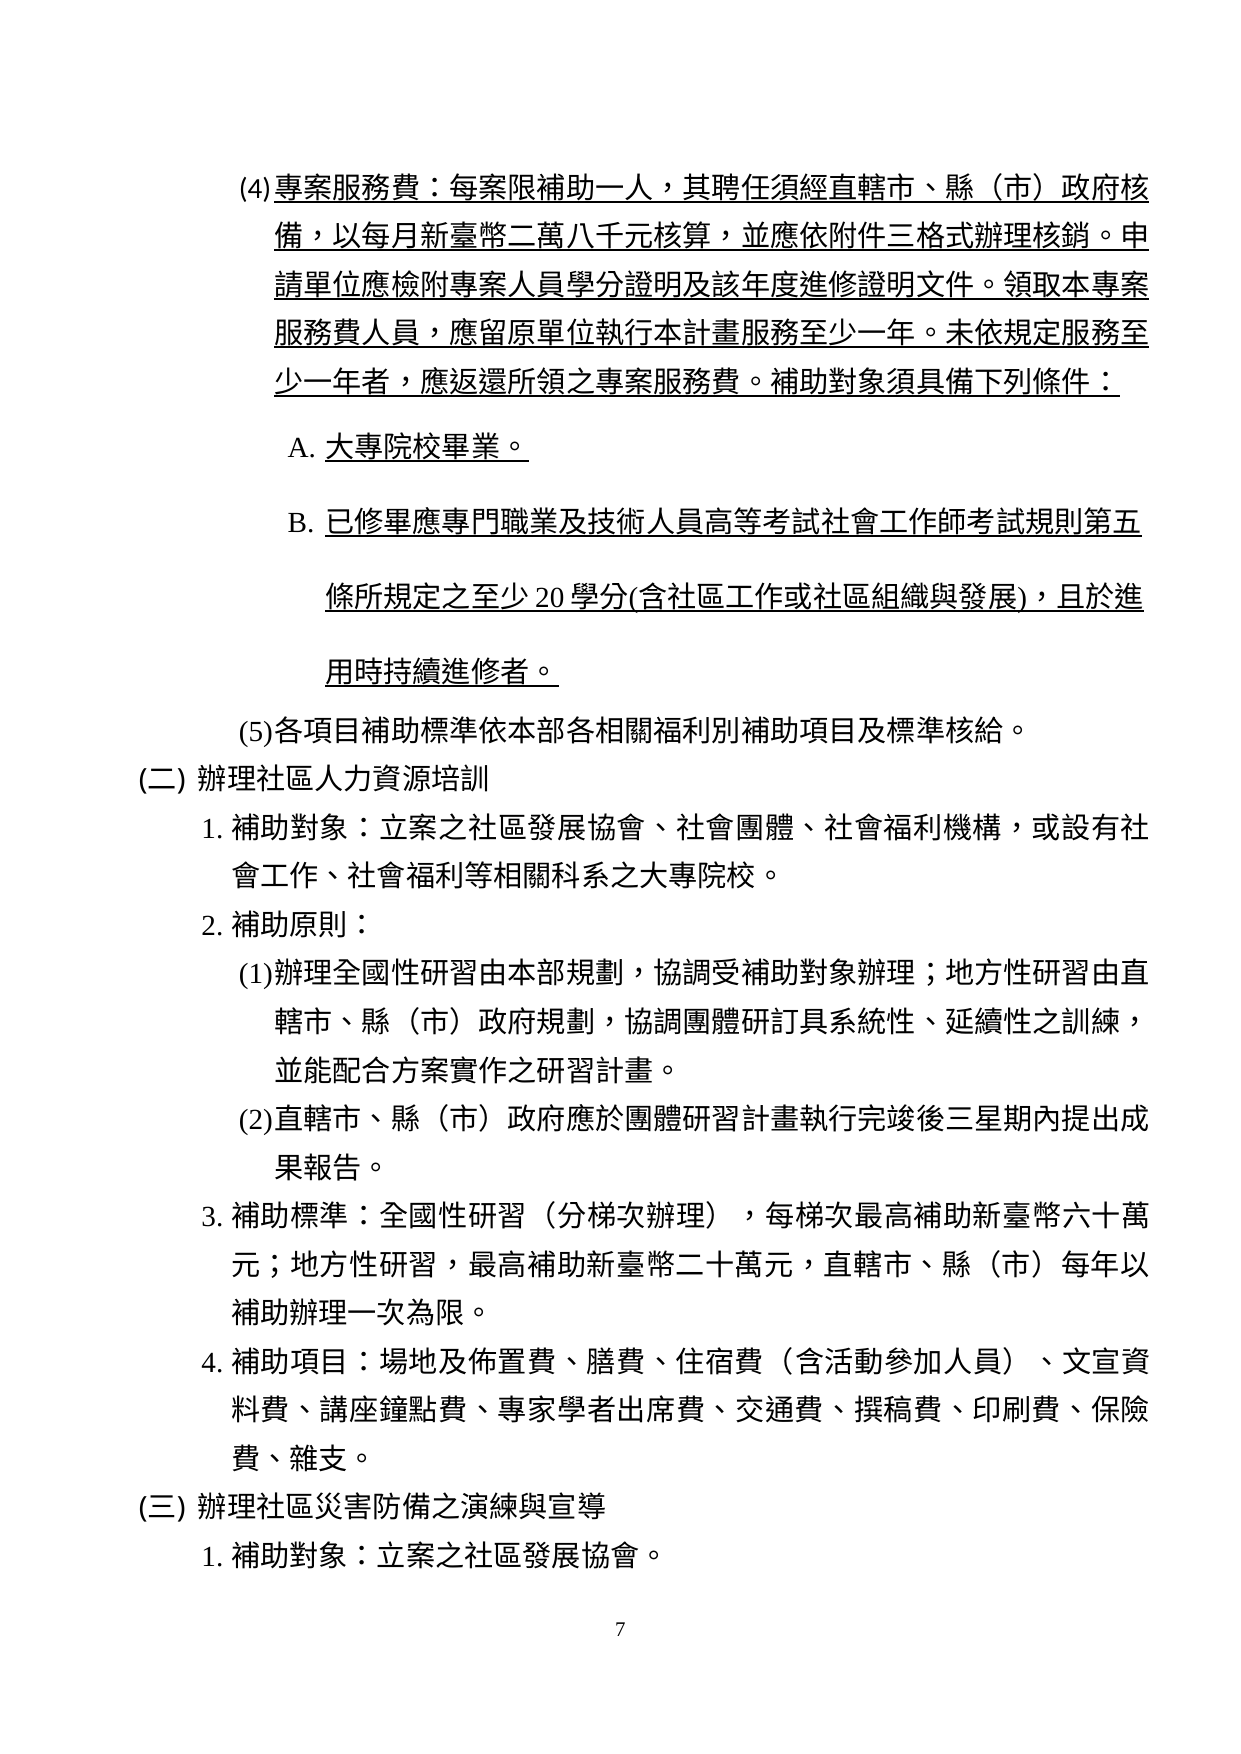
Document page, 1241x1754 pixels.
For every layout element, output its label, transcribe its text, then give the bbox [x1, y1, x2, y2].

list 辦理社區災害防備之演練與宣導 [139, 1484, 1152, 1526]
list 各項目補助標準依本部各相關福利別補助項目及標準核給。 [239, 707, 1152, 749]
list 直轄市、縣（市）政府應於團體研習計畫執行完竣後三星期內提出成果報告。 [239, 1096, 1152, 1187]
list 補助項目：場地及佈置費、膳費、住宿費（含活動參加人員）、文宣資料費、講座鐘點費、專家學者出席費、交通費、撰稿費、印刷費、保險費、雜支。 [201, 1338, 1152, 1478]
list 大專院校畢業。 [287, 407, 1152, 482]
list 補助對象：立案之社區發展協會。 [201, 1533, 1152, 1575]
list 辦理社區人力資源培訓 [139, 756, 1152, 798]
list 辦理全國性研習由本部規劃，協調受補助對象辦理；地方性研習由直轄市、縣（市）政府規劃，協調團體研訂具系統性、延續性之訓練，並能配合方案實作之研習計畫。 [239, 950, 1152, 1089]
list 專案服務費：每案限補助一人，其聘任須經直轄市、縣（市）政府核備，以每月新臺幣二萬八千元核算，並應依附件三格式辦理核銷。申請單位應檢附專案人員學分證明及該年度進修證明文件。領取本專案服務費人員，應留原單位執行本計畫服務至少一年。未依規定服務至少一年者，應返還所領之專案服務費。補助對象須具備下列條件： [239, 164, 1152, 401]
list 補助原則： [201, 902, 1152, 944]
list 已修畢應專門職業及技術人員高等考試社會工作師考試規則第五條所規定之至少20學分(含社區工作或社區組織與發展)，且於進用時持續進修者。 [287, 482, 1152, 707]
list 補助標準：全國性研習（分梯次辦理），每梯次最高補助新臺幣六十萬元；地方性研習，最高補助新臺幣二十萬元，直轄市、縣（市）每年以補助辦理一次為限。 [201, 1193, 1152, 1332]
list 補助對象：立案之社區發展協會、社會團體、社會福利機構，或設有社會工作、社會福利等相關科系之大專院校。 [201, 804, 1152, 895]
